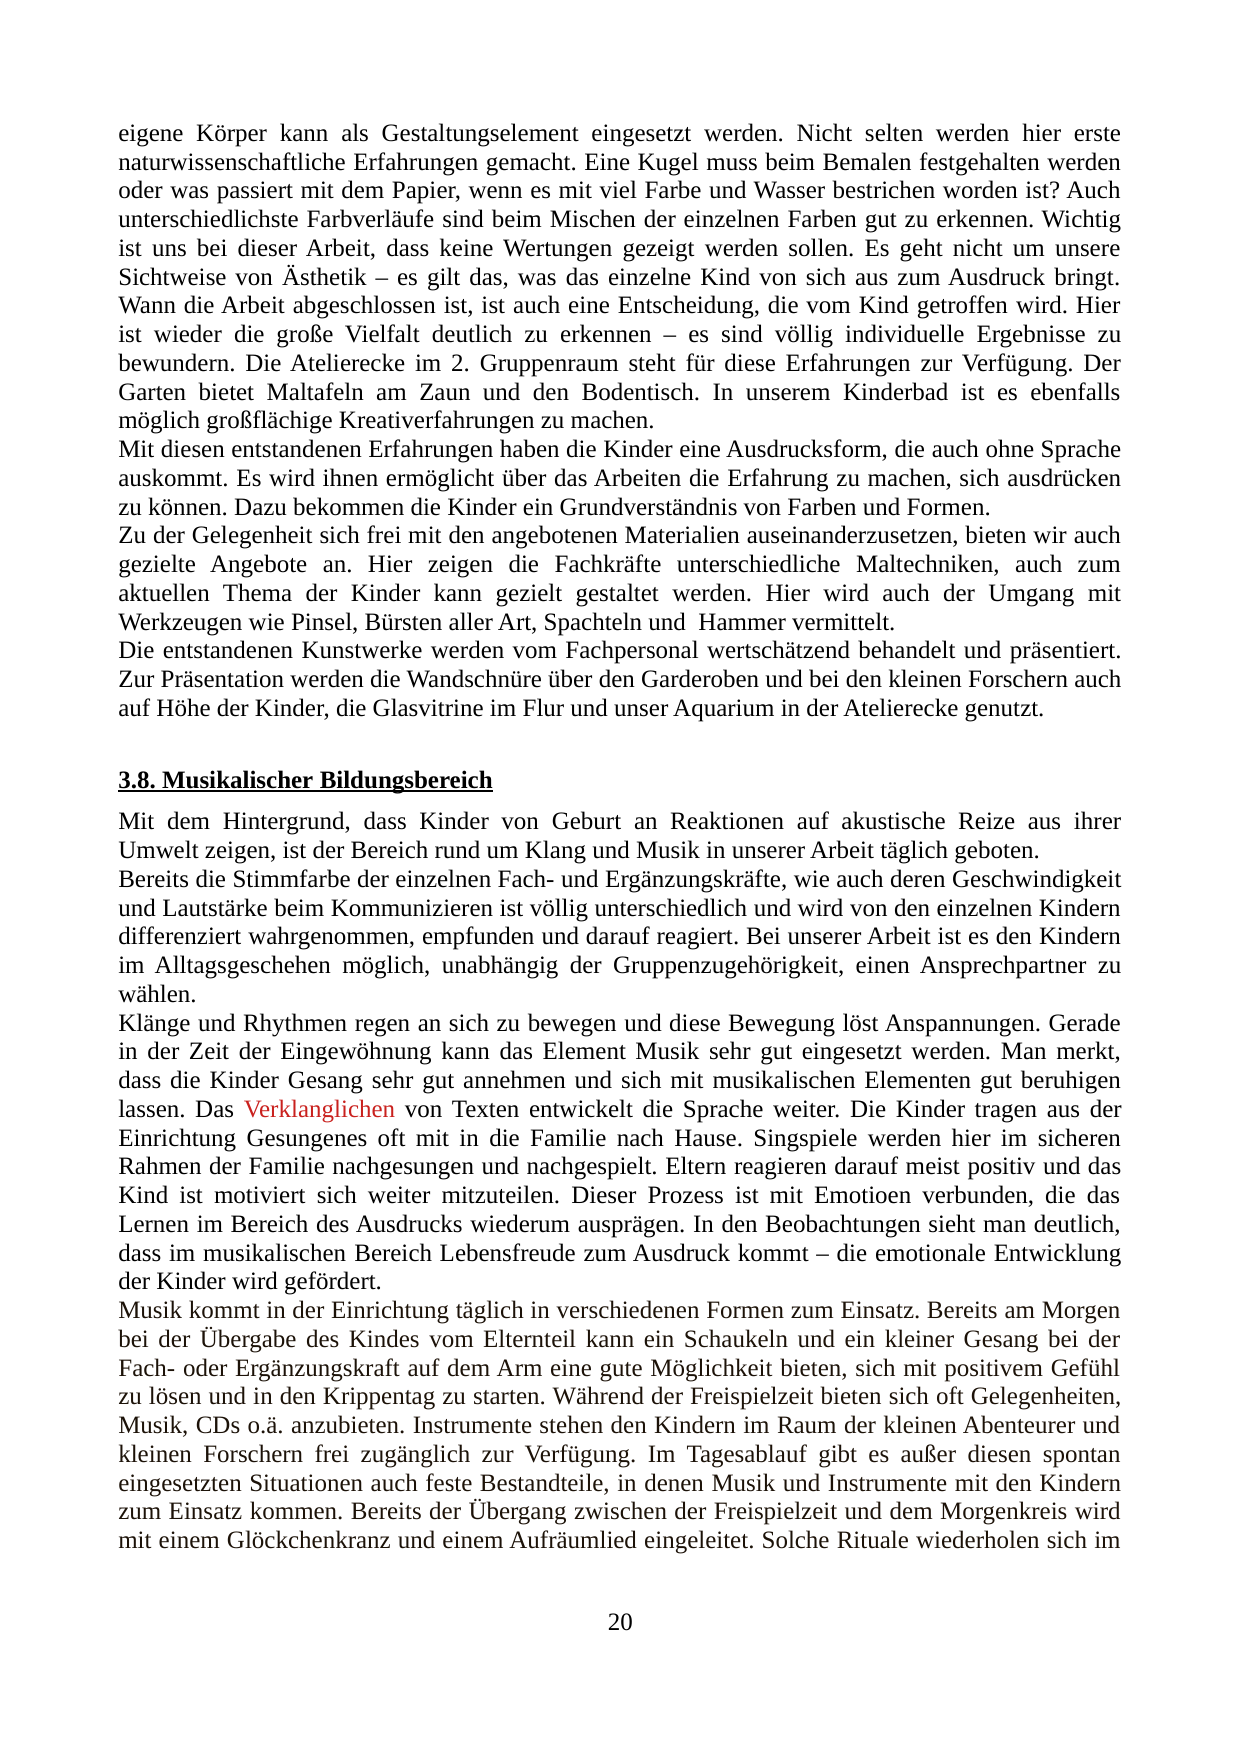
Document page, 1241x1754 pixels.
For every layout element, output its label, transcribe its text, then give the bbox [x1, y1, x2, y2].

text Klänge und Rhythmen regen an sich zu bewegen und diese Bewegung löst Anspannungen. Gerade in der Zeit der Eingewöhnung kann das Element Musik sehr gut eingesetzt werden. Man merkt, dass die Kinder Gesang sehr gut annehmen und sich mit musikalischen Elementen gut beruhigen lassen. Das Verklanglichen von Texten entwickelt die Sprache weiter. Die Kinder tragen aus der Einrichtung Gesungenes oft mit in die Familie nach Hause. Singspiele werden hier im sicheren Rahmen der Familie nachgesungen und nachgespielt. Eltern reagieren darauf meist positiv und das Kind ist motiviert sich weiter mitzuteilen. Dieser Prozess ist mit Emotioen verbunden, die das Lernen im Bereich des Ausdrucks wiederum ausprägen. In den Beobachtungen sieht man deutlich, dass im musikalischen Bereich Lebensfreude zum Ausdruck kommt – die emotionale Entwicklung der Kinder wird gefördert. [118, 1008, 1122, 1295]
text Zu der Gelegenheit sich frei mit den angebotenen Materialien auseinanderzusetzen, bieten wir auch gezielte Angebote an. Hier zeigen die Fachkräfte unterschiedliche Maltechniken, auch zum aktuellen Thema der Kinder kann gezielt gestaltet werden. Hier wird auch der Umgang mit Werkzeugen wie Pinsel, Bürsten aller Art, Spachteln und Hammer vermittelt. [118, 521, 1122, 636]
text Musik kommt in der Einrichtung täglich in verschiedenen Formen zum Einsatz. Bereits am Morgen bei der Übergabe des Kindes vom Elternteil kann ein Schaukeln und ein kleiner Gesang bei der Fach- oder Ergänzungskraft auf dem Arm eine gute Möglichkeit bieten, sich mit positivem Gefühl zu lösen und in den Krippentag zu starten. Während der Freispielzeit bieten sich oft Gelegenheiten, Musik, CDs o.ä. anzubieten. Instrumente stehen den Kindern im Raum der kleinen Abenteurer und kleinen Forschern frei zugänglich zur Verfügung. Im Tagesablauf gibt es außer diesen spontan eingesetzten Situationen auch feste Bestandteile, in denen Musik und Instrumente mit den Kindern zum Einsatz kommen. Bereits der Übergang zwischen der Freispielzeit und dem Morgenkreis wird mit einem Glöckchenkranz und einem Aufräumlied eingeleitet. Solche Rituale wiederholen sich im [118, 1295, 1122, 1554]
text Bereits die Stimmfarbe der einzelnen Fach- und Ergänzungskräfte, wie auch deren Geschwindigkeit und Lautstärke beim Kommunizieren ist völlig unterschiedlich und wird von den einzelnen Kindern differenziert wahrgenommen, empfunden und darauf reagiert. Bei unserer Arbeit ist es den Kindern im Alltagsgeschehen möglich, unabhängig der Gruppenzugehörigkeit, einen Ansprechpartner zu wählen. [118, 864, 1122, 1008]
subtitle 3.8. Musikalischer Bildungsbereich [118, 765, 1122, 794]
text Mit dem Hintergrund, dass Kinder von Geburt an Reaktionen auf akustische Reize aus ihrer Umwelt zeigen, ist der Bereich rund um Klang und Musik in unserer Arbeit täglich geboten. [118, 806, 1122, 864]
text Die entstandenen Kunstwerke werden vom Fachpersonal wertschätzend behandelt und präsentiert. Zur Präsentation werden die Wandschnüre über den Garderoben und bei den kleinen Forschern auch auf Höhe der Kinder, die Glasvitrine im Flur und unser Aquarium in der Atelierecke genutzt. [118, 636, 1122, 722]
text eigene Körper kann als Gestaltungselement eingesetzt werden. Nicht selten werden hier erste naturwissenschaftliche Erfahrungen gemacht. Eine Kugel muss beim Bemalen festgehalten werden oder was passiert mit dem Papier, wenn es mit viel Farbe und Wasser bestrichen worden ist? Auch unterschiedlichste Farbverläufe sind beim Mischen der einzelnen Farben gut zu erkennen. Wichtig ist uns bei dieser Arbeit, dass keine Wertungen gezeigt werden sollen. Es geht nicht um unsere Sichtweise von Ästhetik – es gilt das, was das einzelne Kind von sich aus zum Ausdruck bringt. Wann die Arbeit abgeschlossen ist, ist auch eine Entscheidung, die vom Kind getroffen wird. Hier ist wieder die große Vielfalt deutlich zu erkennen – es sind völlig individuelle Ergebnisse zu bewundern. Die Atelierecke im 2. Gruppenraum steht für diese Erfahrungen zur Verfügung. Der Garten bietet Maltafeln am Zaun und den Bodentisch. In unserem Kinderbad ist es ebenfalls möglich großflächige Kreativerfahrungen zu machen. [118, 118, 1122, 434]
text Mit diesen entstandenen Erfahrungen haben die Kinder eine Ausdrucksform, die auch ohne Sprache auskommt. Es wird ihnen ermöglicht über das Arbeiten die Erfahrung zu machen, sich ausdrücken zu können. Dazu bekommen die Kinder ein Grundverständnis von Farben und Formen. [118, 434, 1122, 521]
